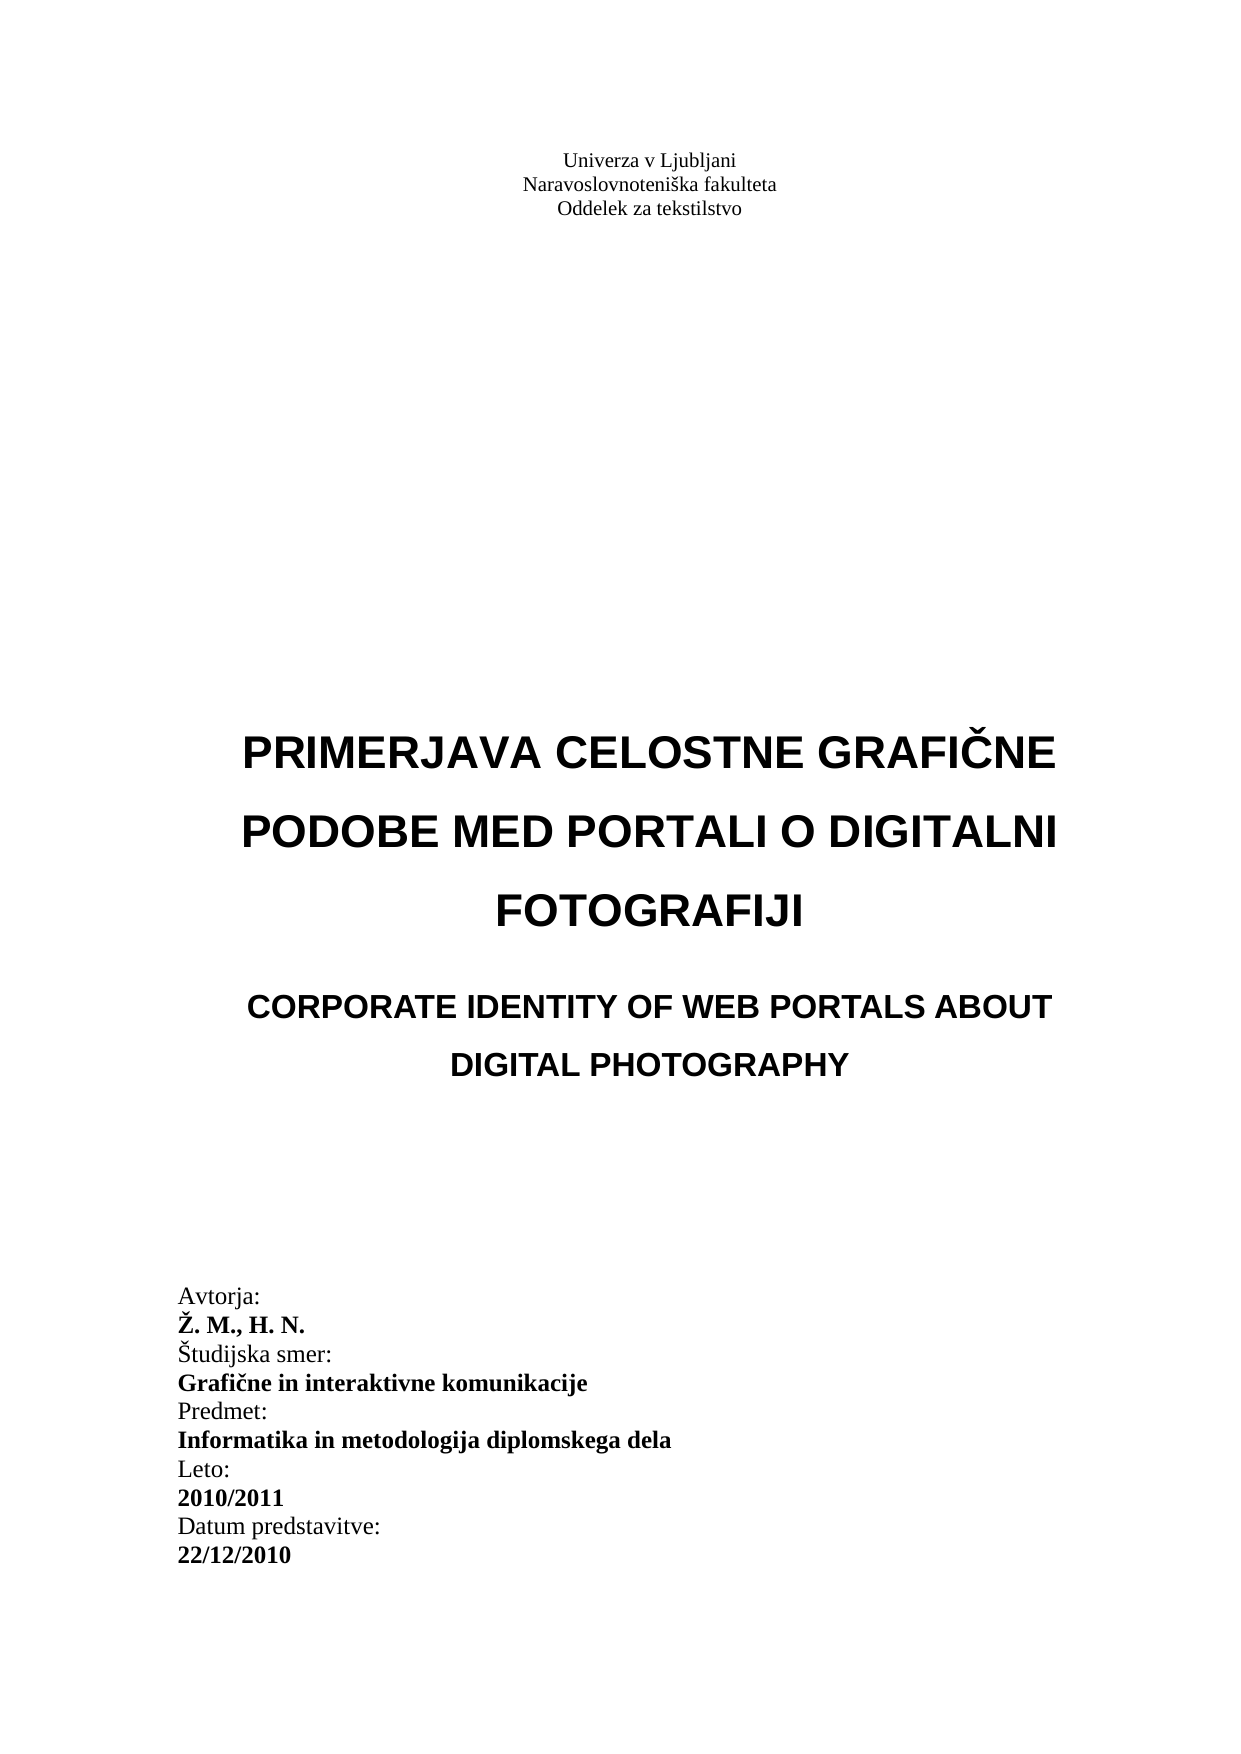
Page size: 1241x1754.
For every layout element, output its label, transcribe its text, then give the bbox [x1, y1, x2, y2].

text Ž. M., H. N. [177, 1310, 1122, 1339]
text Univerza v Ljubljani [177, 148, 1122, 172]
text Datum predstavitve: [177, 1511, 1122, 1540]
text 2010/2011 [177, 1483, 1122, 1511]
text Naravoslovnoteniška fakulteta [177, 172, 1122, 196]
text Avtorja: [177, 1281, 1122, 1310]
subtitle CORPORATE IDENTITY OF WEB PORTALS ABOUT DIGITAL PHOTOGRAPHY [177, 987, 1122, 1083]
text Grafične in interaktivne komunikacije [177, 1368, 1122, 1396]
text Informatika in metodologija diplomskega dela [177, 1425, 1122, 1454]
text 22/12/2010 [177, 1540, 1122, 1569]
text Študijska smer: [177, 1339, 1122, 1368]
text Predmet: [177, 1396, 1122, 1425]
text PRIMERJAVA CELOSTNE GRAFIČNE PODOBE MED PORTALI O DIGITALNI FOTOGRAFIJI [177, 725, 1122, 936]
text Leto: [177, 1454, 1122, 1483]
text Oddelek za tekstilstvo [177, 196, 1122, 220]
